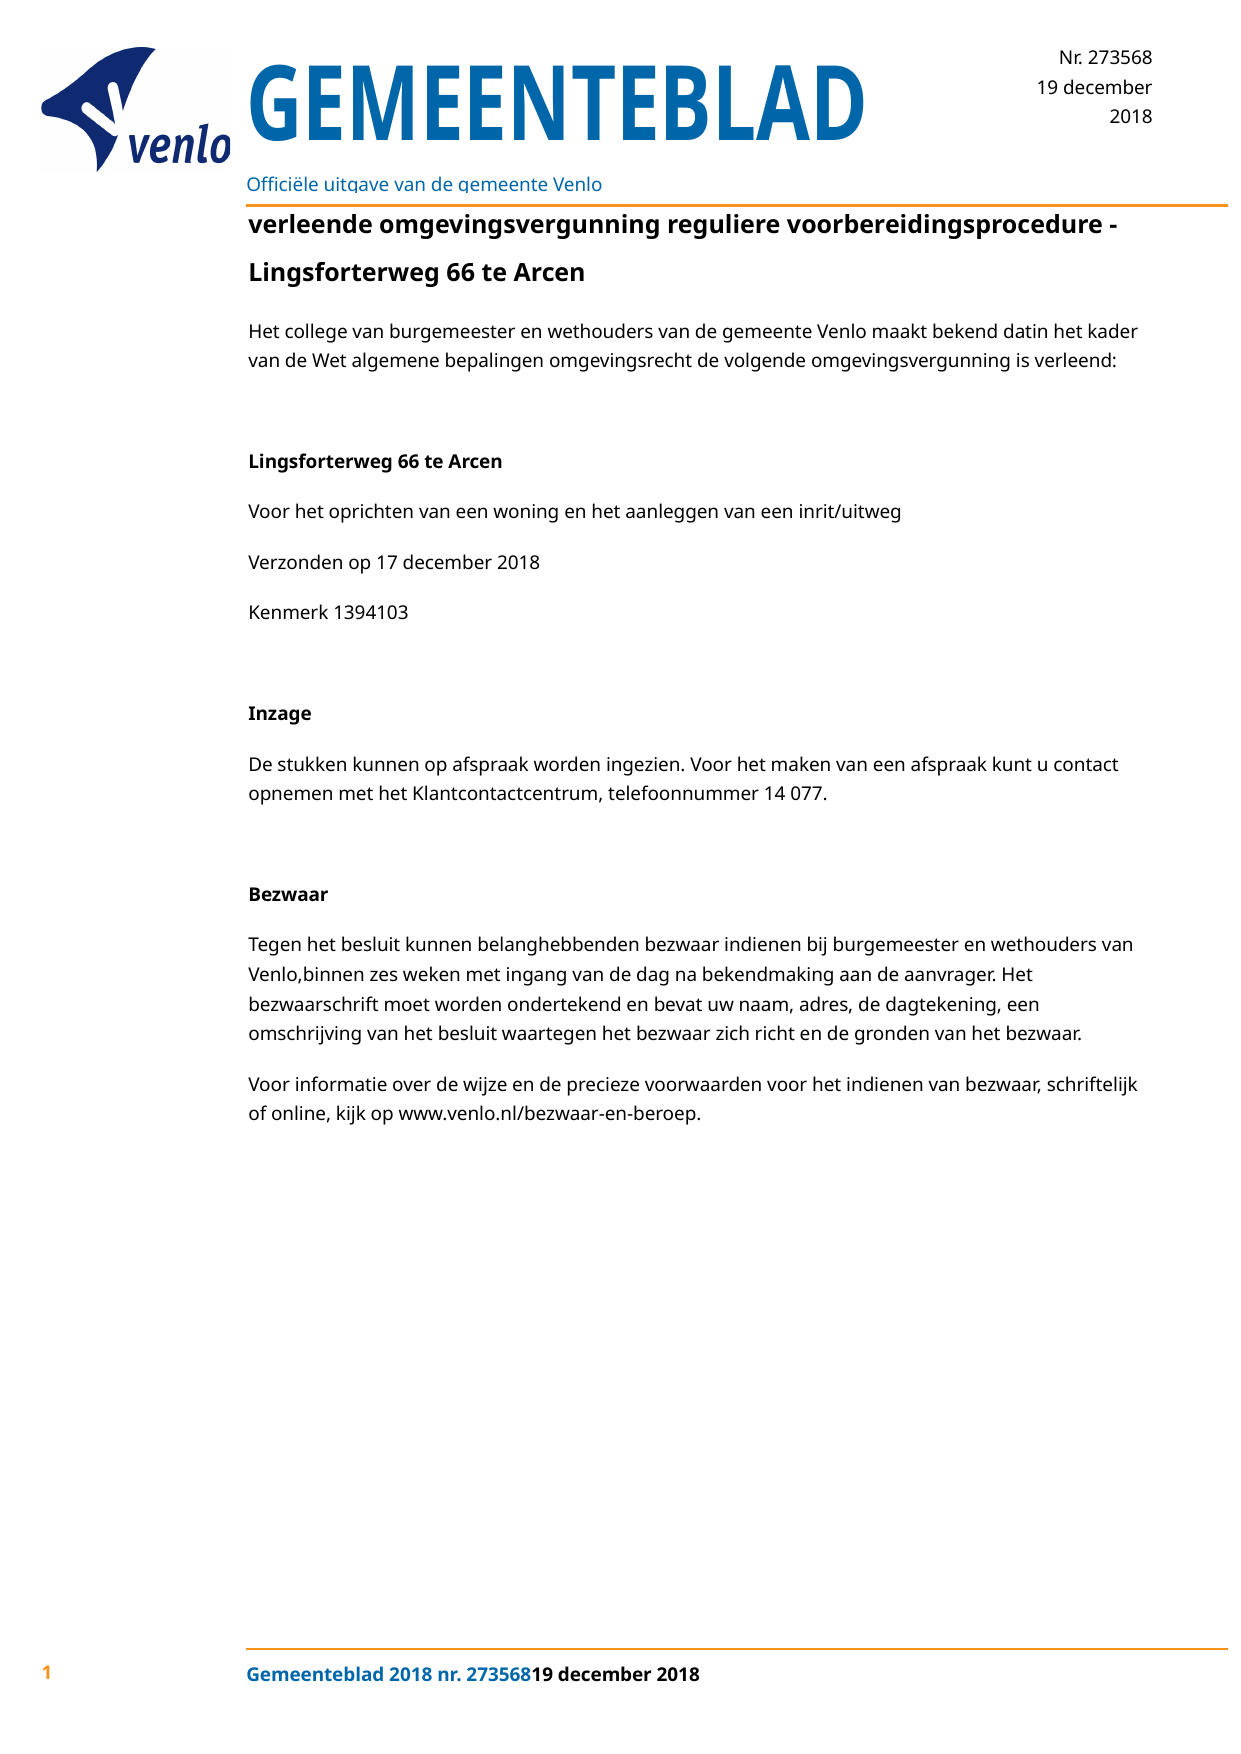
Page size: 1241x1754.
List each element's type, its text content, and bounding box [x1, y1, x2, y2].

text Kenmerk 1394103 [248, 599, 1152, 625]
text Voor informatie over de wijze en de precieze voorwaarden voor het indienen van bezwaar, schriftelijk of online, kijk op www.venlo.nl/bezwaar-en-beroep. [248, 1071, 1152, 1126]
text Tegen het besluit kunnen belanghebbenden bezwaar indienen bij burgemeester en wethouders van Venlo,binnen zes weken met ingang van de dag na bekendmaking aan de aanvrager. Het bezwaarschrift moet worden ondertekend en bevat uw naam, adres, de dagtekening, een omschrijving van het besluit waartegen het bezwaar zich richt en de gronden van het bezwaar. [248, 932, 1152, 1046]
text Inzage [248, 700, 1152, 726]
text verleende omgevingsvergunning reguliere voorbereidingsprocedure - Lingsforterweg 66 te Arcen [248, 207, 1152, 288]
picture [41, 47, 231, 172]
text Lingsforterweg 66 te Arcen [248, 448, 1152, 474]
text Bezwaar [248, 881, 1152, 907]
text Voor het oprichten van een woning en het aanleggen van een inrit/uitweg [248, 499, 1152, 524]
text Verzonden op 17 december 2018 [248, 549, 1152, 575]
text De stukken kunnen op afspraak worden ingezien. Voor het maken van een afspraak kunt u contact opnemen met het Klantcontactcentrum, telefoonnummer 14 077. [248, 751, 1152, 806]
text Het college van burgemeester en wethouders van de gemeente Venlo maakt bekend datin het kader van de Wet algemene bepalingen omgevingsrecht de volgende omgevingsvergunning is verleend: [248, 318, 1152, 373]
